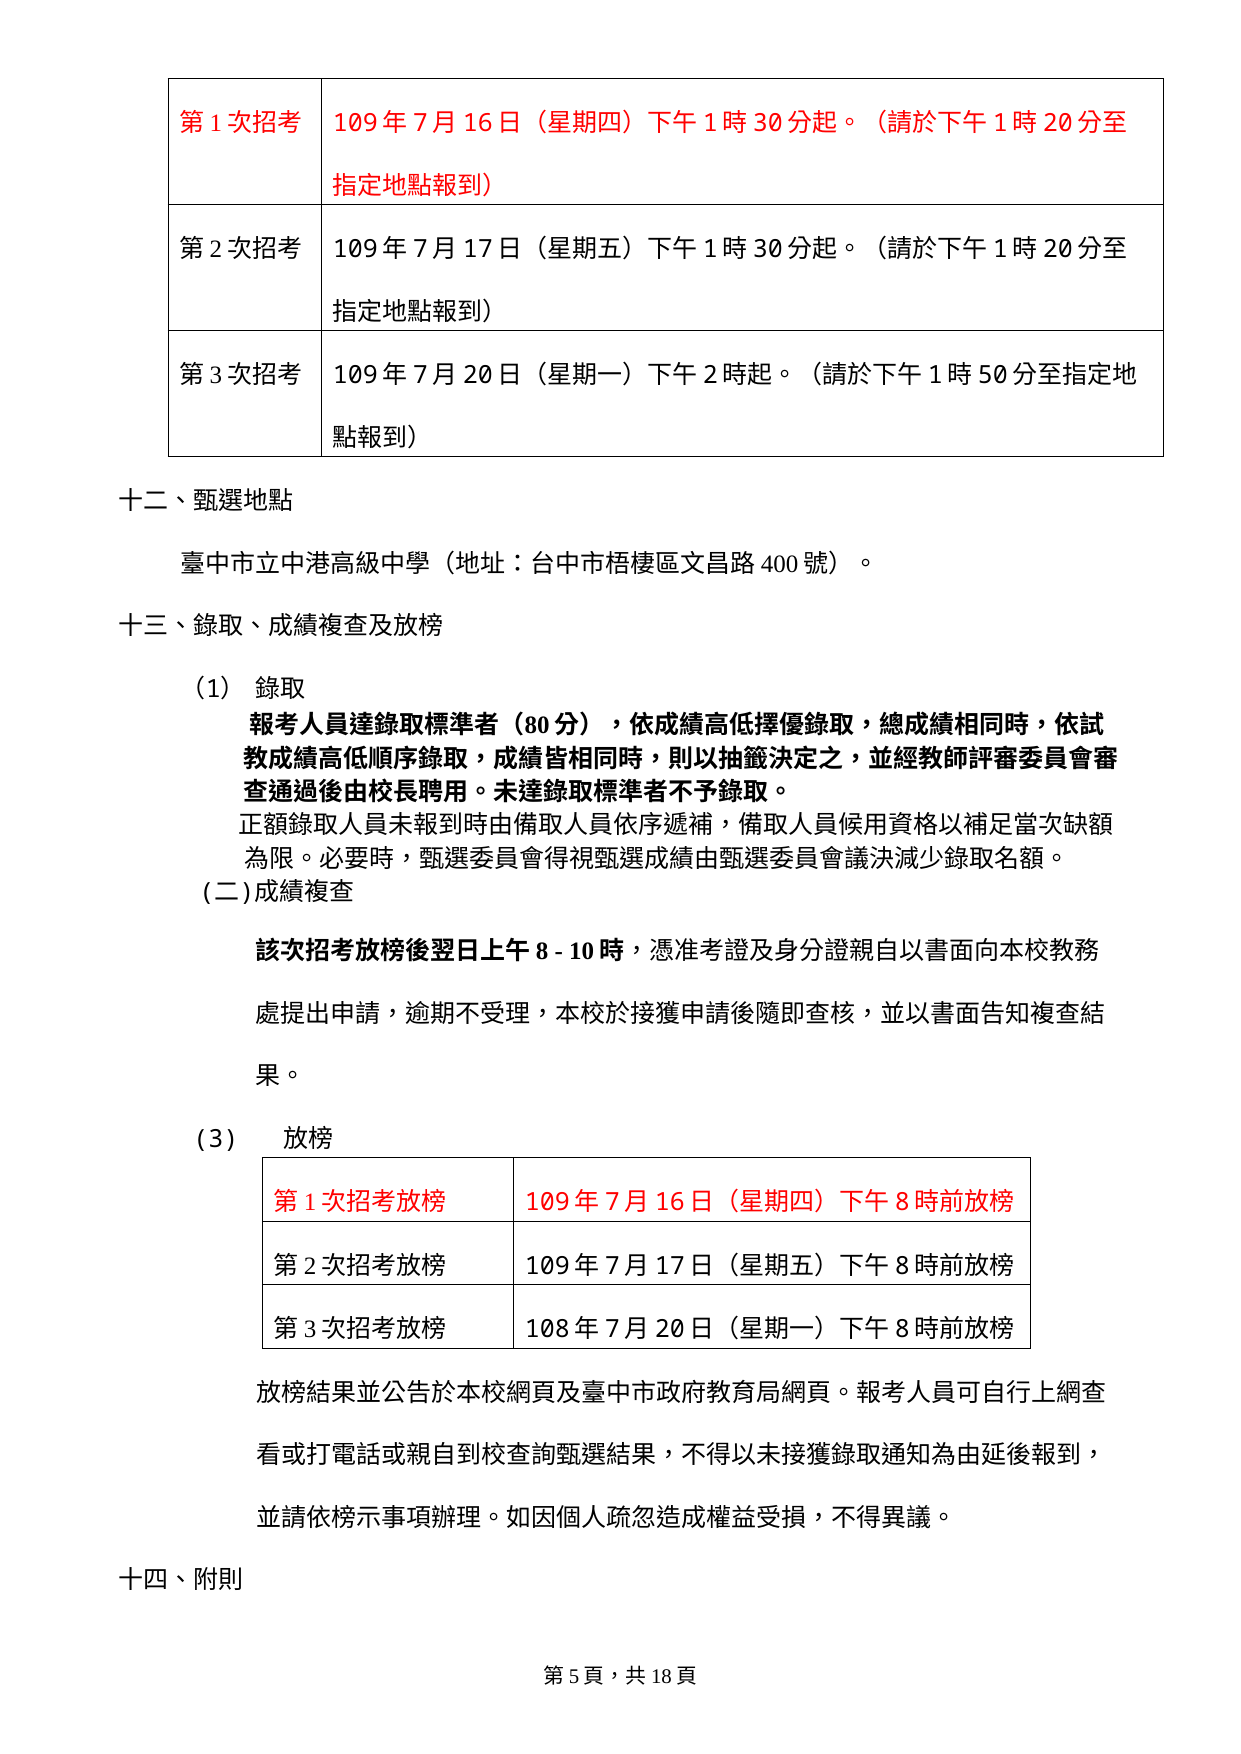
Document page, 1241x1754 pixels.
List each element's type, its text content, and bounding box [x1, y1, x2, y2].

text 報考人員達錄取標準者（80分），依成績高低擇優錄取，總成績相同時，依試教成績高低順序錄取，成績皆相同時，則以抽籤決定之，並經教師評審委員會審查通過後由校長聘用。未達錄取標準者不予錄取。 [156, 707, 1122, 807]
text 十三、錄取、成績複查及放榜 [118, 582, 1122, 645]
table_cell 109年7月17日（星期五）下午1時30分起。（請於下午1時20分至指定地點報到） [322, 205, 1163, 330]
table_header 109年7月16日（星期四）下午8時前放榜 [514, 1158, 1030, 1221]
table_cell 108年7月20日（星期一）下午8時前放榜 [514, 1285, 1030, 1348]
list 錄取 [181, 645, 1122, 707]
table_cell 第2次招考放榜 [263, 1222, 513, 1284]
text 臺中市立中港高級中學（地址：台中市梧棲區文昌路400號）。 [181, 520, 1122, 582]
table_cell 第2次招考 [169, 205, 321, 330]
table_cell 109年7月17日（星期五）下午8時前放榜 [514, 1222, 1030, 1284]
table_cell 第3次招考放榜 [263, 1285, 513, 1348]
text 正額錄取人員未報到時由備取人員依序遞補，備取人員候用資格以補足當次缺額 [169, 807, 1122, 841]
table_header 109年7月16日（星期四）下午1時30分起。（請於下午1時20分至指定地點報到） [322, 79, 1163, 204]
text (二)成績複查 [169, 874, 1122, 907]
table_header 第1次招考放榜 [263, 1158, 513, 1221]
text 十二、甄選地點 [118, 457, 1122, 520]
text 為限。必要時，甄選委員會得視甄選成績由甄選委員會議決減少錄取名額。 [169, 841, 1122, 874]
text 十四、附則 [118, 1536, 1122, 1599]
table_header 第1次招考 [169, 79, 321, 204]
list 放榜 [193, 1095, 1122, 1157]
table_cell 第3次招考 [169, 331, 321, 456]
table_cell 109年7月20日（星期一）下午2時起。（請於下午1時50分至指定地點報到） [322, 331, 1163, 456]
text 放榜結果並公告於本校網頁及臺中市政府教育局網頁。報考人員可自行上網查看或打電話或親自到校查詢甄選結果，不得以未接獲錄取通知為由延後報到，並請依榜示事項辦理。如因個人疏忽造成權益受損，不得異議。 [257, 1349, 1122, 1536]
text 該次招考放榜後翌日上午8 - 10時，憑准考證及身分證親自以書面向本校教務處提出申請，逾期不受理，本校於接獲申請後隨即查核，並以書面告知複查結果。 [256, 907, 1122, 1095]
